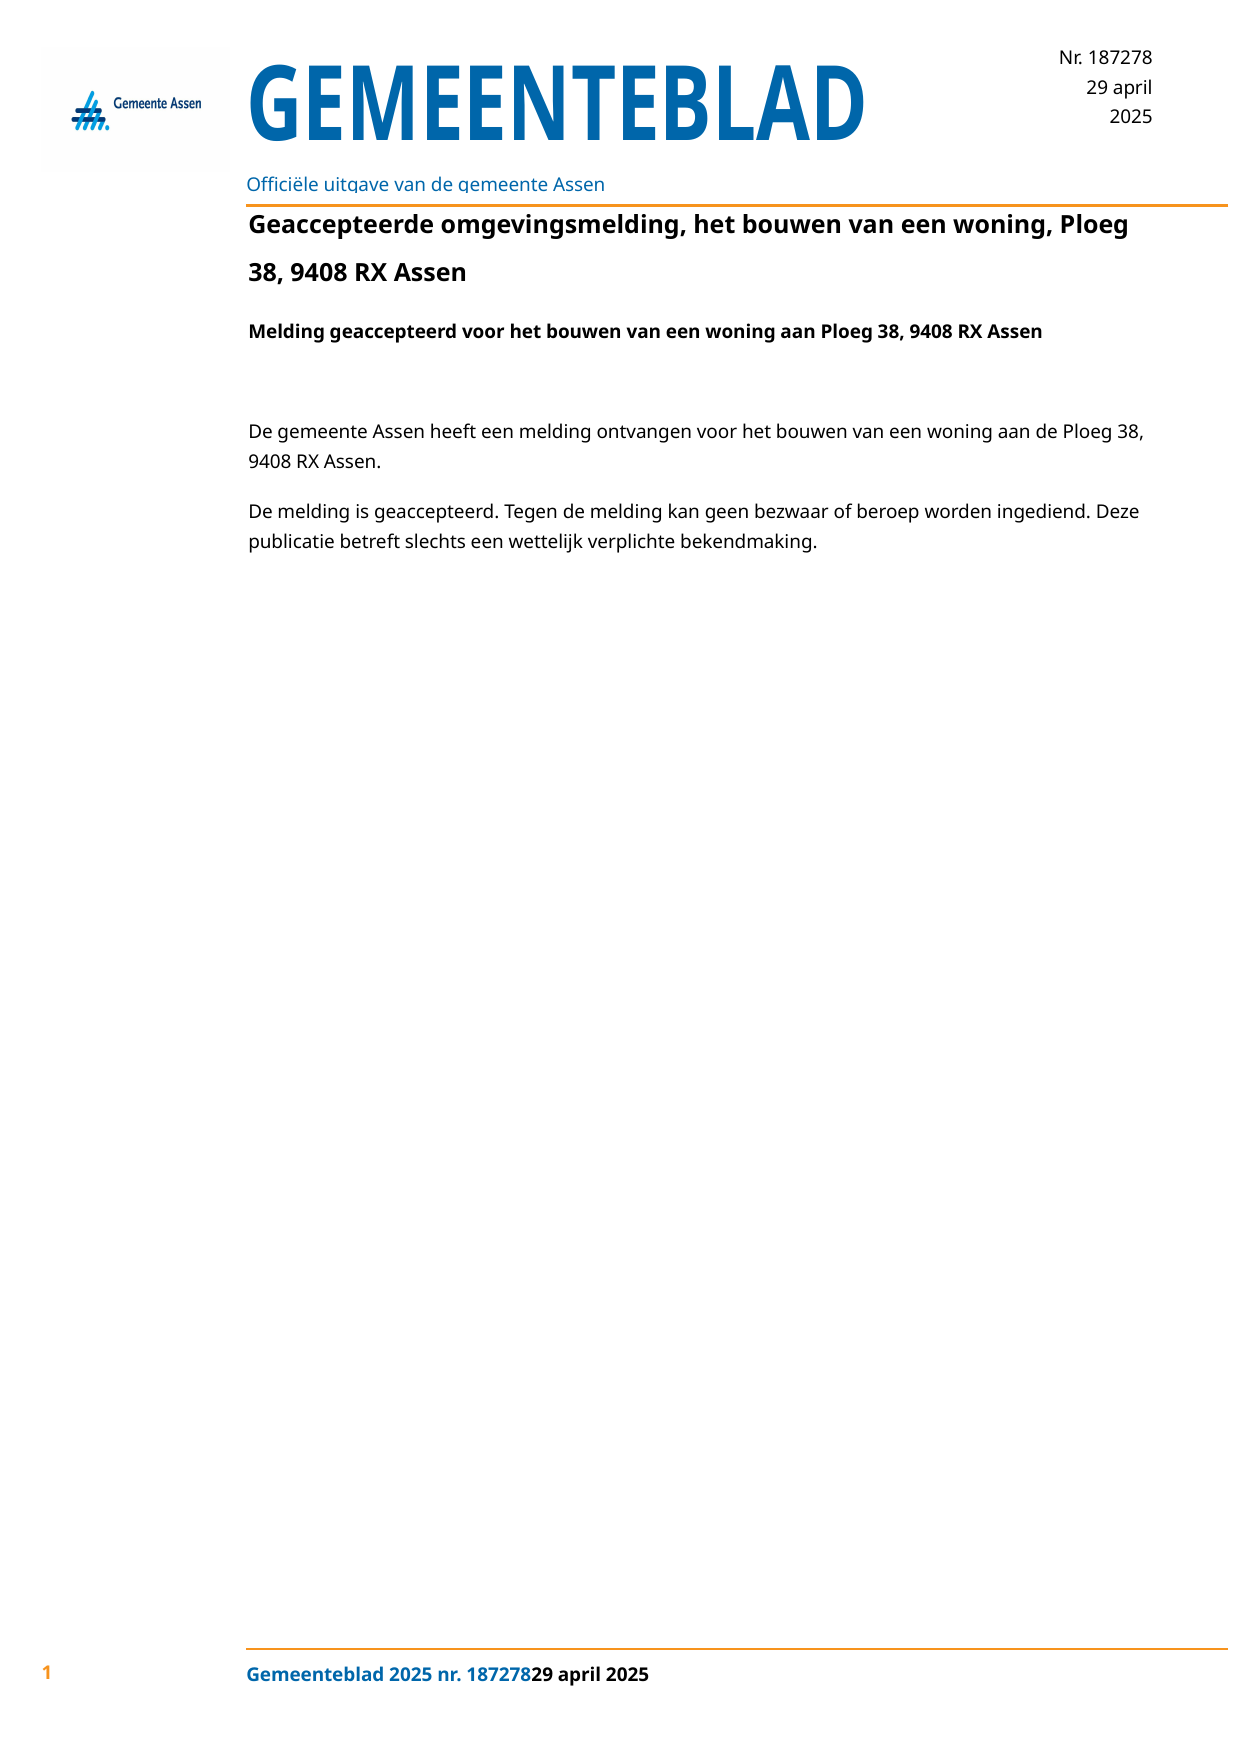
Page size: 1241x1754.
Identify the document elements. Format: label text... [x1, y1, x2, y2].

picture [41, 47, 231, 172]
text De gemeente Assen heeft een melding ontvangen voor het bouwen van een woning aan de Ploeg 38, 9408 RX Assen. [248, 419, 1152, 474]
text Melding geaccepteerd voor het bouwen van een woning aan Ploeg 38, 9408 RX Assen [248, 318, 1152, 344]
text Geaccepteerde omgevingsmelding, het bouwen van een woning, Ploeg 38, 9408 RX Assen [248, 207, 1152, 288]
text De melding is geaccepteerd. Tegen de melding kan geen bezwaar of beroep worden ingediend. Deze publicatie betreft slechts een wettelijk verplichte bekendmaking. [248, 499, 1152, 554]
